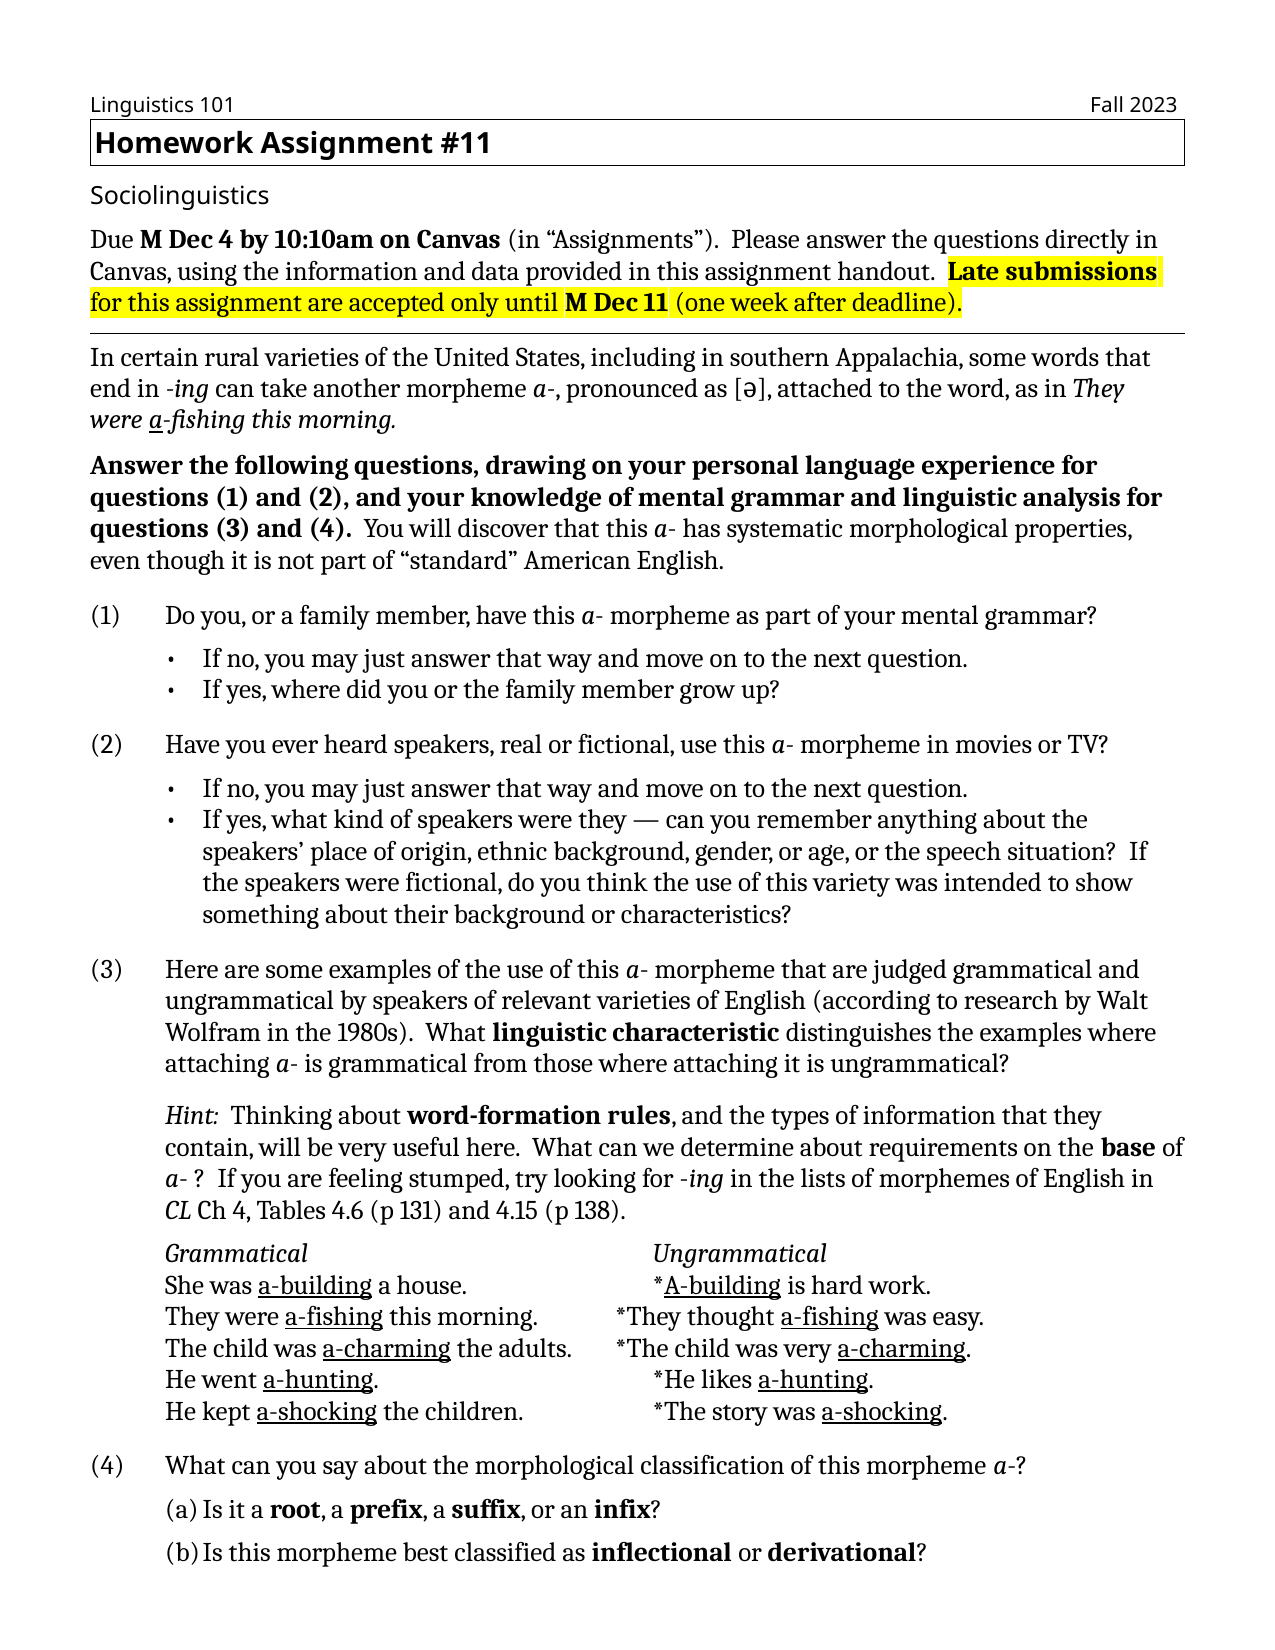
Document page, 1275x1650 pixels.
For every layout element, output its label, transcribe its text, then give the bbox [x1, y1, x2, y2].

text • If yes, what kind of speakers were they — can you remember anything about the speakers’ place of origin, ethnic background, gender, or age, or the speech situation? If the speakers were fictional, do you think the use of this variety was intended to show something about their background or characteristics? [165, 804, 1185, 930]
text They were a-fishing this morning. *They thought a-fishing was easy. [165, 1301, 1185, 1332]
text Linguistics 101 Fall 2023 [90, 90, 1185, 118]
text • If yes, where did you or the family member grow up? [165, 674, 1185, 706]
list Hint: Thinking about word-formation rules, and the types of information that they contain, will be very useful here. What can we determine about requirements on the base of a- ? If you are feeling stumped, try looking for -ing in the lists of morphemes of English in CL Ch 4, Tables 4.6 (p 131) and 4.15 (p 138). [90, 1100, 1185, 1226]
text He went a-hunting. *He likes a-hunting. [165, 1364, 1185, 1395]
text The child was a-charming the adults. *The child was very a-charming. [165, 1332, 1185, 1364]
text Answer the following questions, drawing on your personal language experience for questions (1) and (2), and your knowledge of mental grammar and linguistic analysis for questions (3) and (4). You will discover that this a- has systematic morphological properties, even though it is not part of “standard” American English. [90, 450, 1185, 576]
text Due M Dec 4 by 10:10am on Canvas (in “Assignments”). Please answer the questions directly in Canvas, using the information and data provided in this assignment handout. Late submissions for this assignment are accepted only until M Dec 11 (one week after deadline). [90, 224, 1185, 318]
text (b) Is this morpheme best classified as inflectional or derivational? [165, 1537, 1185, 1569]
text She was a-building a house. *A-building is hard work. [165, 1269, 1185, 1301]
list What can you say about the morphological classification of this morpheme a-? [90, 1450, 1185, 1482]
text • If no, you may just answer that way and move on to the next question. [165, 643, 1185, 674]
list Do you, or a family member, have this a- morpheme as part of your mental grammar? [90, 599, 1185, 631]
subtitle Sociolinguistics [90, 178, 1185, 212]
text Grammatical Ungrammatical [165, 1238, 1185, 1269]
text • If no, you may just answer that way and move on to the next question. [165, 773, 1185, 804]
text In certain rural varieties of the United States, including in southern Appalachia, some words that end in -ing can take another morpheme a-, pronounced as [ə], attached to the word, as in They were a-fishing this morning. [90, 341, 1185, 436]
list Here are some examples of the use of this a- morpheme that are judged grammatical and ungrammatical by speakers of relevant varieties of English (according to research by Walt Wolfram in the 1980s). What linguistic characteristic distinguishes the examples where attaching a- is grammatical from those where attaching it is ungrammatical? [90, 953, 1185, 1079]
text He kept a-shocking the children. *The story was a-shocking. [165, 1395, 1185, 1427]
title Homework Assignment #11 [91, 120, 1184, 165]
list Have you ever heard speakers, real or fictional, use this a- morpheme in movies or TV? [90, 729, 1185, 761]
text (a) Is it a root, a prefix, a suffix, or an infix? [165, 1494, 1185, 1525]
